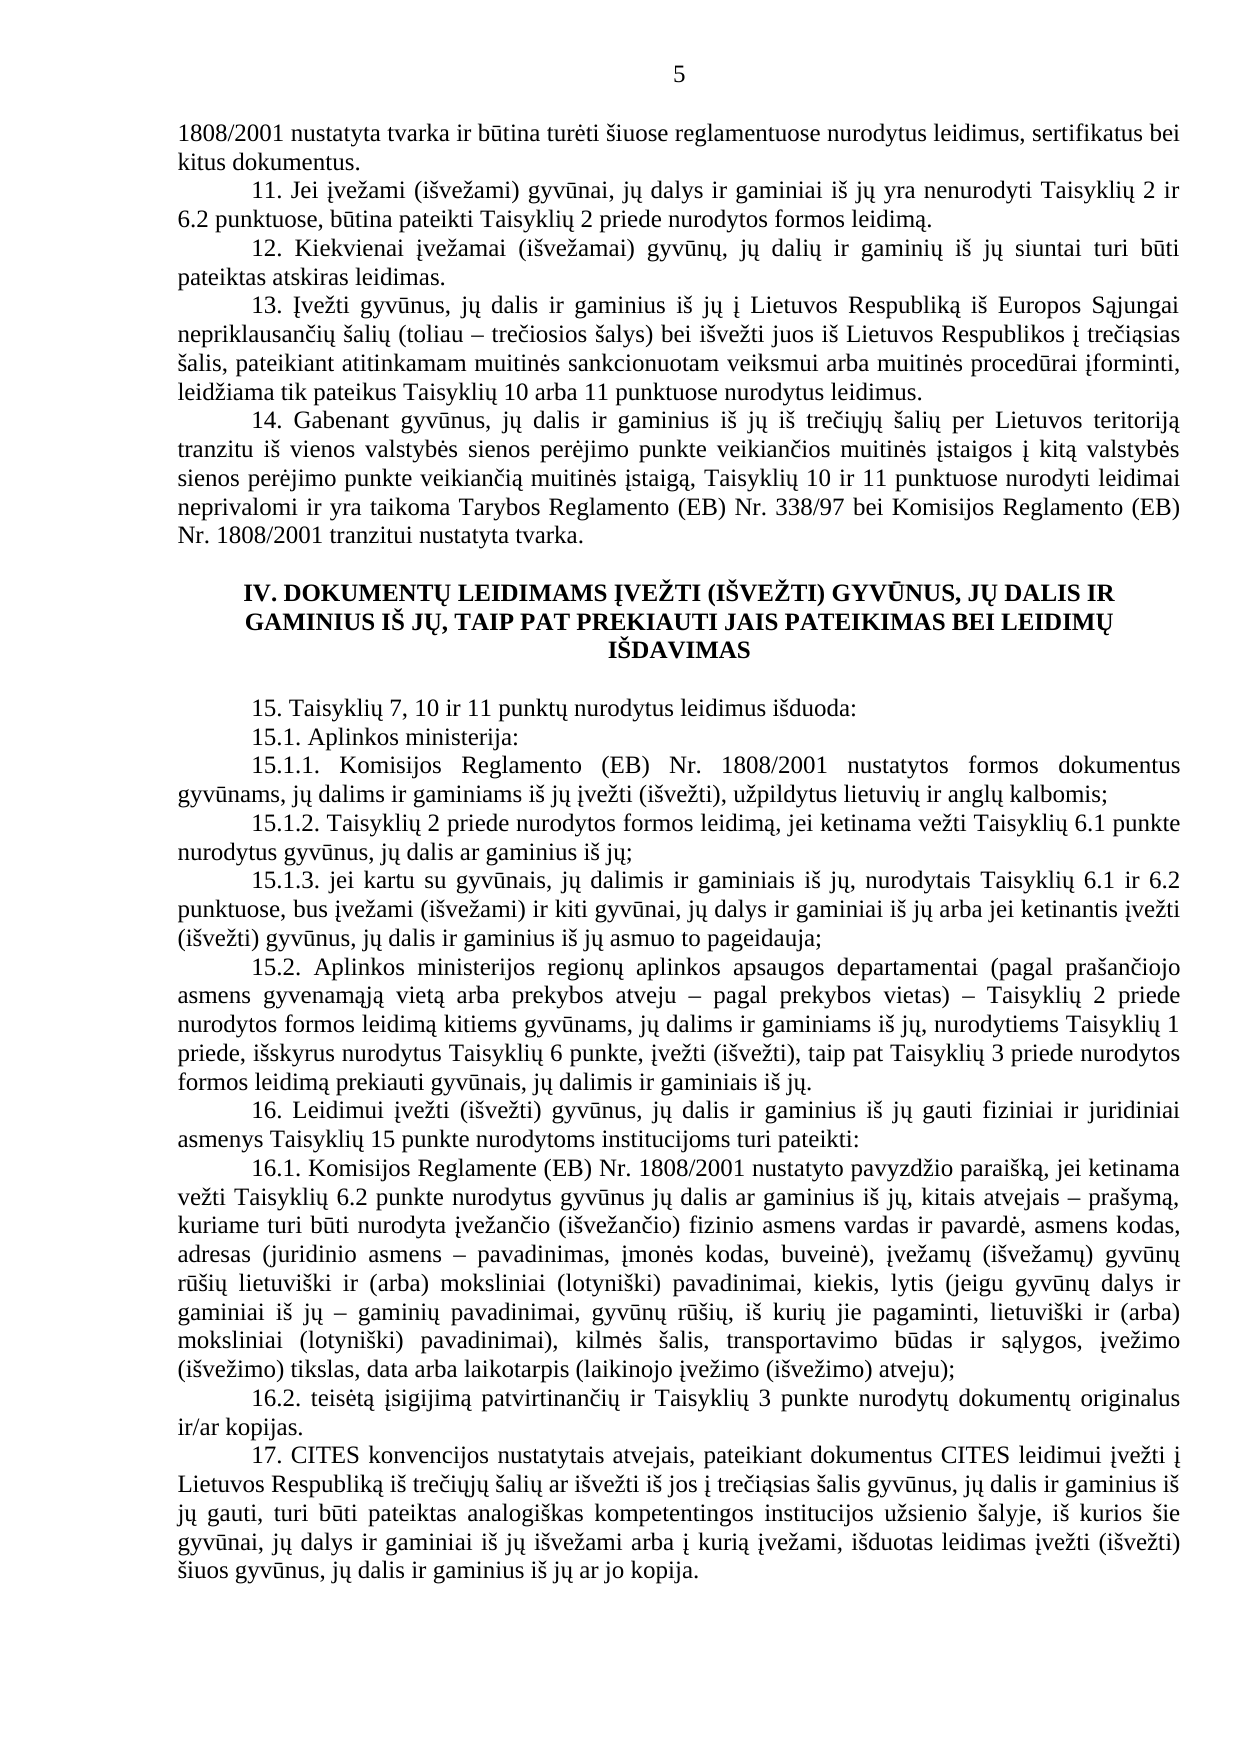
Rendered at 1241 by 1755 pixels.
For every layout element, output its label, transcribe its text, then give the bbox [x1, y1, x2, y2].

text 12. Kiekvienai įvežamai (išvežamai) gyvūnų, jų dalių ir gaminių iš jų siuntai turi būti pateiktas atskiras leidimas. [177, 233, 1181, 291]
text 14. Gabenant gyvūnus, jų dalis ir gaminius iš jų iš trečiųjų šalių per Lietuvos teritoriją tranzitu iš vienos valstybės sienos perėjimo punkte veikiančios muitinės įstaigos į kitą valstybės sienos perėjimo punkte veikiančią muitinės įstaigą, Taisyklių 10 ir 11 punktuose nurodyti leidimai neprivalomi ir yra taikoma Tarybos Reglamento (EB) Nr. 338/97 bei Komisijos Reglamento (EB) Nr. 1808/2001 tranzitui nustatyta tvarka. [177, 406, 1181, 549]
text 15.1.1. Komisijos Reglamento (EB) Nr. 1808/2001 nustatytos formos dokumentus gyvūnams, jų dalims ir gaminiams iš jų įvežti (išvežti), užpildytus lietuvių ir anglų kalbomis; [177, 751, 1181, 808]
text 16.1. Komisijos Reglamente (EB) Nr. 1808/2001 nustatyto pavyzdžio paraišką, jei ketinama vežti Taisyklių 6.2 punkte nurodytus gyvūnus jų dalis ar gaminius iš jų, kitais atvejais – prašymą, kuriame turi būti nurodyta įvežančio (išvežančio) fizinio asmens vardas ir pavardė, asmens kodas, adresas (juridinio asmens – pavadinimas, įmonės kodas, buveinė), įvežamų (išvežamų) gyvūnų rūšių lietuviški ir (arba) moksliniai (lotyniški) pavadinimai, kiekis, lytis (jeigu gyvūnų dalys ir gaminiai iš jų – gaminių pavadinimai, gyvūnų rūšių, iš kurių jie pagaminti, lietuviški ir (arba) moksliniai (lotyniški) pavadinimai), kilmės šalis, transportavimo būdas ir sąlygos, įvežimo (išvežimo) tikslas, data arba laikotarpis (laikinojo įvežimo (išvežimo) atveju); [177, 1153, 1181, 1383]
text 15.1.3. jei kartu su gyvūnais, jų dalimis ir gaminiais iš jų, nurodytais Taisyklių 6.1 ir 6.2 punktuose, bus įvežami (išvežami) ir kiti gyvūnai, jų dalys ir gaminiai iš jų arba jei ketinantis įvežti (išvežti) gyvūnus, jų dalis ir gaminius iš jų asmuo to pageidauja; [177, 866, 1181, 952]
text 17. CITES konvencijos nustatytais atvejais, pateikiant dokumentus CITES leidimui įvežti į Lietuvos Respubliką iš trečiųjų šalių ar išvežti iš jos į trečiąsias šalis gyvūnus, jų dalis ir gaminius iš jų gauti, turi būti pateiktas analogiškas kompetentingos institucijos užsienio šalyje, iš kurios šie gyvūnai, jų dalys ir gaminiai iš jų išvežami arba į kurią įvežami, išduotas leidimas įvežti (išvežti) šiuos gyvūnus, jų dalis ir gaminius iš jų ar jo kopija. [177, 1441, 1181, 1584]
text 13. Įvežti gyvūnus, jų dalis ir gaminius iš jų į Lietuvos Respubliką iš Europos Sąjungai nepriklausančių šalių (toliau – trečiosios šalys) bei išvežti juos iš Lietuvos Respublikos į trečiąsias šalis, pateikiant atitinkamam muitinės sankcionuotam veiksmui arba muitinės procedūrai įforminti, leidžiama tik pateikus Taisyklių 10 arba 11 punktuose nurodytus leidimus. [177, 291, 1181, 406]
text 15. Taisyklių 7, 10 ir 11 punktų nurodytus leidimus išduoda: [177, 693, 1181, 722]
text 16.2. teisėtą įsigijimą patvirtinančių ir Taisyklių 3 punkte nurodytų dokumentų originalus ir/ar kopijas. [177, 1383, 1181, 1441]
text 11. Jei įvežami (išvežami) gyvūnai, jų dalys ir gaminiai iš jų yra nenurodyti Taisyklių 2 ir 6.2 punktuose, būtina pateikti Taisyklių 2 priede nurodytos formos leidimą. [177, 176, 1181, 233]
text 1808/2001 nustatyta tvarka ir būtina turėti šiuose reglamentuose nurodytus leidimus, sertifikatus bei kitus dokumentus. [177, 118, 1181, 176]
text IV. Dokumentų leidimams įvežti (išvežti) gyvūnus, jų dalis ir gaminius iš jų, taip pat prekiauti jais pateikimas bei leidimų išdavimas [177, 578, 1181, 664]
text 15.1.2. Taisyklių 2 priede nurodytos formos leidimą, jei ketinama vežti Taisyklių 6.1 punkte nurodytus gyvūnus, jų dalis ar gaminius iš jų; [177, 808, 1181, 866]
text 15.1. Aplinkos ministerija: [177, 722, 1181, 751]
text 15.2. Aplinkos ministerijos regionų aplinkos apsaugos departamentai (pagal prašančiojo asmens gyvenamąją vietą arba prekybos atveju – pagal prekybos vietas) – Taisyklių 2 priede nurodytos formos leidimą kitiems gyvūnams, jų dalims ir gaminiams iš jų, nurodytiems Taisyklių 1 priede, išskyrus nurodytus Taisyklių 6 punkte, įvežti (išvežti), taip pat Taisyklių 3 priede nurodytos formos leidimą prekiauti gyvūnais, jų dalimis ir gaminiais iš jų. [177, 952, 1181, 1096]
text 16. Leidimui įvežti (išvežti) gyvūnus, jų dalis ir gaminius iš jų gauti fiziniai ir juridiniai asmenys Taisyklių 15 punkte nurodytoms institucijoms turi pateikti: [177, 1096, 1181, 1153]
